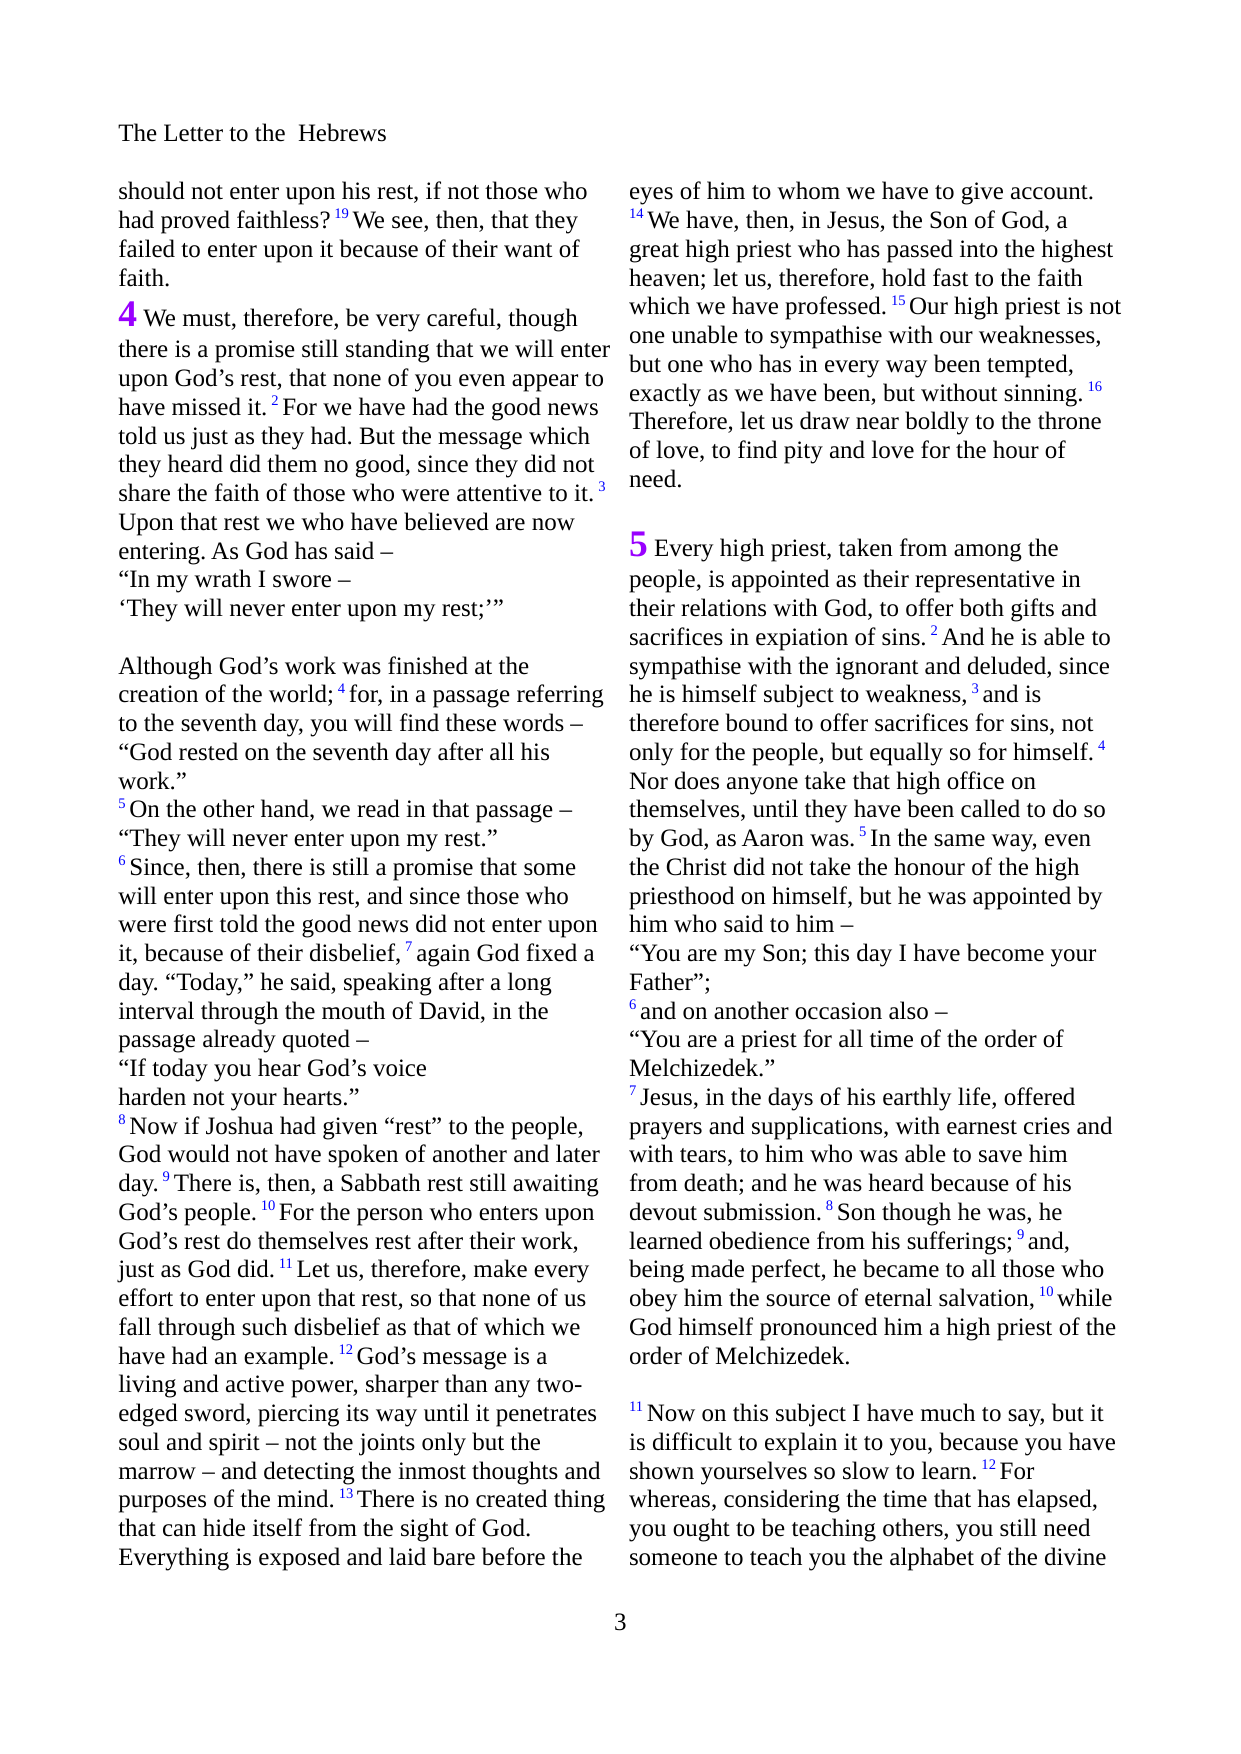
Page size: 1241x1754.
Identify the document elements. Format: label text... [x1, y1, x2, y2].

text Although God’s work was finished at the creation of the world; 4 for, in a passage referring to the seventh day, you will find these words – [118, 651, 611, 737]
text should not enter upon his rest, if not those who had proved faithless? 19 We see, then, that they failed to enter upon it because of their want of faith. [118, 176, 611, 291]
text 6 Since, then, there is still a promise that some will enter upon this rest, and since those who were first told the good news did not enter upon it, because of their disbelief, 7 again God fixed a day. “Today,” he said, speaking after a long interval through the mouth of David, in the passage already quoted – [118, 852, 611, 1053]
text 6 and on another occasion also – [629, 996, 1122, 1024]
text eyes of him to whom we have to give account. [629, 176, 1122, 205]
text 4 We must, therefore, be very careful, though there is a promise still standing that we will enter upon God’s rest, that none of you even appear to have missed it. 2 For we have had the good news told us just as they had. But the message which they heard did them no good, since they did not share the faith of those who were attentive to it. 3 Upon that rest we who have believed are now entering. As God has said – [118, 291, 611, 564]
text ‘They will never enter upon my rest;’” [118, 593, 611, 622]
text “If today you hear God’s voice [118, 1053, 611, 1082]
text harden not your hearts.” [118, 1082, 611, 1111]
text 5 On the other hand, we read in that passage – [118, 794, 611, 823]
text “They will never enter upon my rest.” [118, 823, 611, 852]
text “You are my Son; this day I have become your Father”; [629, 938, 1122, 996]
text “God rested on the seventh day after all his work.” [118, 737, 611, 794]
text 11 Now on this subject I have much to say, but it is difficult to explain it to you, because you have shown yourselves so slow to learn. 12 For whereas, considering the time that has elapsed, you ought to be teaching others, you still need someone to teach you the alphabet of the divine [629, 1398, 1122, 1571]
text 7 Jesus, in the days of his earthly life, offered prayers and supplications, with earnest cries and with tears, to him who was able to save him from death; and he was heard because of his devout submission. 8 Son though he was, he learned obedience from his sufferings; 9 and, being made perfect, he became to all those who obey him the source of eternal salvation, 10 while God himself pronounced him a high priest of the order of Melchizedek. [629, 1082, 1122, 1369]
text 5 Every high priest, taken from among the people, is appointed as their representative in their relations with God, to offer both gifts and sacrifices in expiation of sins. 2 And he is able to sympathise with the ignorant and deluded, since he is himself subject to weakness, 3 and is therefore bound to offer sacrifices for sins, not only for the people, but equally so for himself. 4 Nor does anyone take that high office on themselves, until they have been called to do so by God, as Aaron was. 5 In the same way, even the Christ did not take the honour of the high priesthood on himself, but he was appointed by him who said to him – [629, 521, 1122, 938]
text “In my wrath I swore – [118, 564, 611, 593]
text 14 We have, then, in Jesus, the Son of God, a great high priest who has passed into the highest heaven; let us, therefore, hold fast to the faith which we have professed. 15 Our high priest is not one unable to sympathise with our weaknesses, but one who has in every way been tempted, exactly as we have been, but without sinning. 16 Therefore, let us draw near boldly to the throne of love, to find pity and love for the hour of need. [629, 205, 1122, 493]
text 8 Now if Joshua had given “rest” to the people, God would not have spoken of another and later day. 9 There is, then, a Sabbath rest still awaiting God’s people. 10 For the person who enters upon God’s rest do themselves rest after their work, just as God did. 11 Let us, therefore, make every effort to enter upon that rest, so that none of us fall through such disbelief as that of which we have had an example. 12 God’s message is a living and active power, sharper than any two-edged sword, piercing its way until it penetrates soul and spirit – not the joints only but the marrow – and detecting the inmost thoughts and purposes of the mind. 13 There is no created thing that can hide itself from the sight of God. Everything is exposed and laid bare before the [118, 1111, 611, 1571]
text “You are a priest for all time of the order of Melchizedek.” [629, 1024, 1122, 1082]
